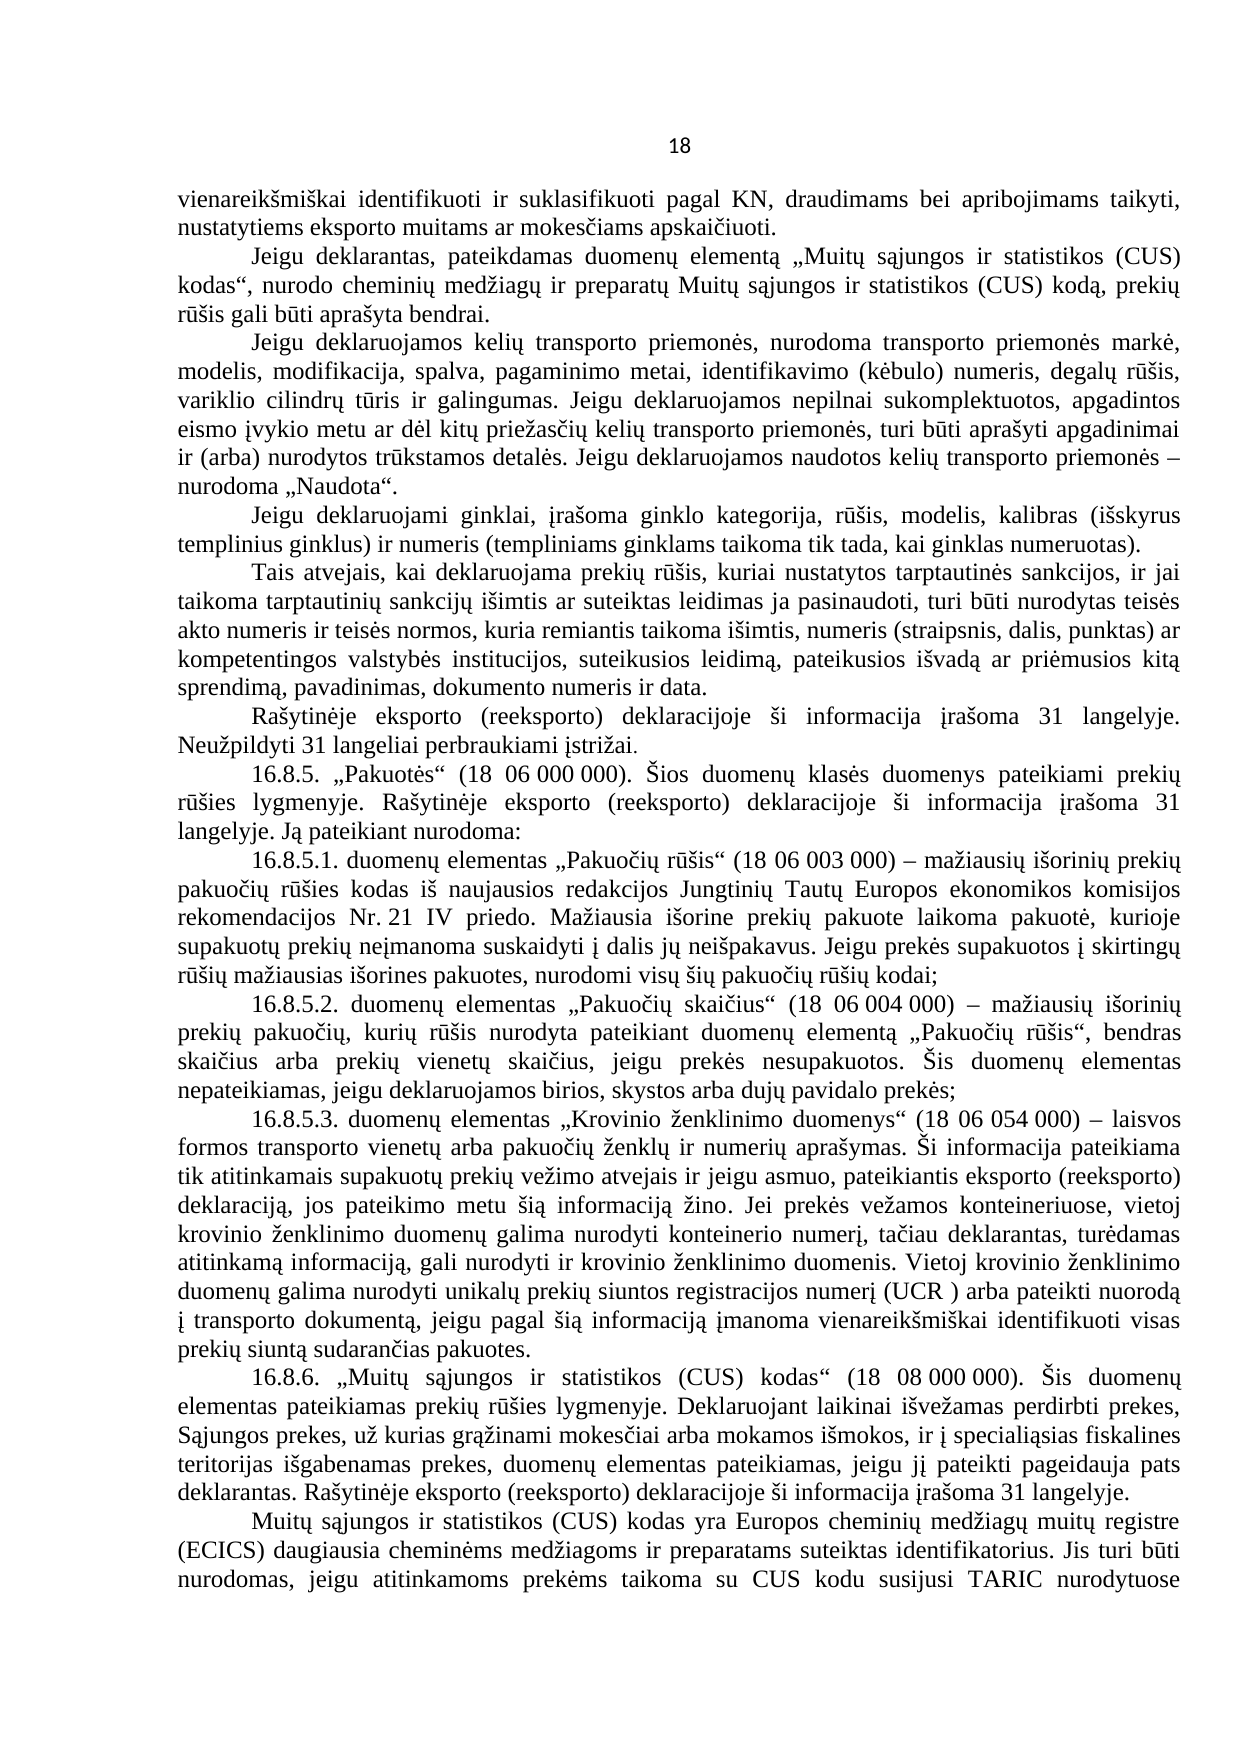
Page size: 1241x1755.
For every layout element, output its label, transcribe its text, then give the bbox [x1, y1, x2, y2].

text 16.8.5.3. duomenų elementas „Krovinio ženklinimo duomenys“ (18 06 054 000) – laisvos formos transporto vienetų arba pakuočių ženklų ir numerių aprašymas. Ši informacija pateikiama tik atitinkamais supakuotų prekių vežimo atvejais ir jeigu asmuo, pateikiantis eksporto (reeksporto) deklaraciją, jos pateikimo metu šią informaciją žino. Jei prekės vežamos konteineriuose, vietoj krovinio ženklinimo duomenų galima nurodyti konteinerio numerį, tačiau deklarantas, turėdamas atitinkamą informaciją, gali nurodyti ir krovinio ženklinimo duomenis. Vietoj krovinio ženklinimo duomenų galima nurodyti unikalų prekių siuntos registracijos numerį (UCR ) arba pateikti nuorodą į transporto dokumentą, jeigu pagal šią informaciją įmanoma vienareikšmiškai identifikuoti visas prekių siuntą sudarančias pakuotes. [177, 1104, 1181, 1362]
text Rašytinėje eksporto (reeksporto) deklaracijoje ši informacija įrašoma 31 langelyje. Neužpildyti 31 langeliai perbraukiami įstrižai. [177, 701, 1181, 759]
text Tais atvejais, kai deklaruojama prekių rūšis, kuriai nustatytos tarptautinės sankcijos, ir jai taikoma tarptautinių sankcijų išimtis ar suteiktas leidimas ja pasinaudoti, turi būti nurodytas teisės akto numeris ir teisės normos, kuria remiantis taikoma išimtis, numeris (straipsnis, dalis, punktas) ar kompetentingos valstybės institucijos, suteikusios leidimą, pateikusios išvadą ar priėmusios kitą sprendimą, pavadinimas, dokumento numeris ir data. [177, 557, 1181, 701]
text 16.8.6. „Muitų sąjungos ir statistikos (CUS) kodas“ (18 08 000 000). Šis duomenų elementas pateikiamas prekių rūšies lygmenyje. Deklaruojant laikinai išvežamas perdirbti prekes, Sąjungos prekes, už kurias grąžinami mokesčiai arba mokamos išmokos, ir į specialiąsias fiskalines teritorijas išgabenamas prekes, duomenų elementas pateikiamas, jeigu jį pateikti pageidauja pats deklarantas. Rašytinėje eksporto (reeksporto) deklaracijoje ši informacija įrašoma 31 langelyje. [177, 1362, 1181, 1506]
text 16.8.5. „Pakuotės“ (18 06 000 000). Šios duomenų klasės duomenys pateikiami prekių rūšies lygmenyje. Rašytinėje eksporto (reeksporto) deklaracijoje ši informacija įrašoma 31 langelyje. Ją pateikiant nurodoma: [177, 759, 1181, 845]
text vienareikšmiškai identifikuoti ir suklasifikuoti pagal KN, draudimams bei apribojimams taikyti, nustatytiems eksporto muitams ar mokesčiams apskaičiuoti. [177, 184, 1181, 241]
text Jeigu deklaruojami ginklai, įrašoma ginklo kategorija, rūšis, modelis, kalibras (išskyrus templinius ginklus) ir numeris (templiniams ginklams taikoma tik tada, kai ginklas numeruotas). [177, 500, 1181, 557]
text 16.8.5.1. duomenų elementas „Pakuočių rūšis“ (18 06 003 000) – mažiausių išorinių prekių pakuočių rūšies kodas iš naujausios redakcijos Jungtinių Tautų Europos ekonomikos komisijos rekomendacijos Nr. 21 IV priedo. Mažiausia išorine prekių pakuote laikoma pakuotė, kurioje supakuotų prekių neįmanoma suskaidyti į dalis jų neišpakavus. Jeigu prekės supakuotos į skirtingų rūšių mažiausias išorines pakuotes, nurodomi visų šių pakuočių rūšių kodai; [177, 845, 1181, 989]
text Muitų sąjungos ir statistikos (CUS) kodas yra Europos cheminių medžiagų muitų registre (ECICS) daugiausia cheminėms medžiagoms ir preparatams suteiktas identifikatorius. Jis turi būti nurodomas, jeigu atitinkamoms prekėms taikoma su CUS kodu susijusi TARIC nurodytuose [177, 1506, 1181, 1592]
text Jeigu deklaruojamos kelių transporto priemonės, nurodoma transporto priemonės markė, modelis, modifikacija, spalva, pagaminimo metai, identifikavimo (kėbulo) numeris, degalų rūšis, variklio cilindrų tūris ir galingumas. Jeigu deklaruojamos nepilnai sukomplektuotos, apgadintos eismo įvykio metu ar dėl kitų priežasčių kelių transporto priemonės, turi būti aprašyti apgadinimai ir (arba) nurodytos trūkstamos detalės. Jeigu deklaruojamos naudotos kelių transporto priemonės – nurodoma „Naudota“. [177, 327, 1181, 500]
text 16.8.5.2. duomenų elementas „Pakuočių skaičius“ (18 06 004 000) – mažiausių išorinių prekių pakuočių, kurių rūšis nurodyta pateikiant duomenų elementą „Pakuočių rūšis“, bendras skaičius arba prekių vienetų skaičius, jeigu prekės nesupakuotos. Šis duomenų elementas nepateikiamas, jeigu deklaruojamos birios, skystos arba dujų pavidalo prekės; [177, 989, 1181, 1104]
text Jeigu deklarantas, pateikdamas duomenų elementą „Muitų sąjungos ir statistikos (CUS) kodas“, nurodo cheminių medžiagų ir preparatų Muitų sąjungos ir statistikos (CUS) kodą, prekių rūšis gali būti aprašyta bendrai. [177, 241, 1181, 327]
